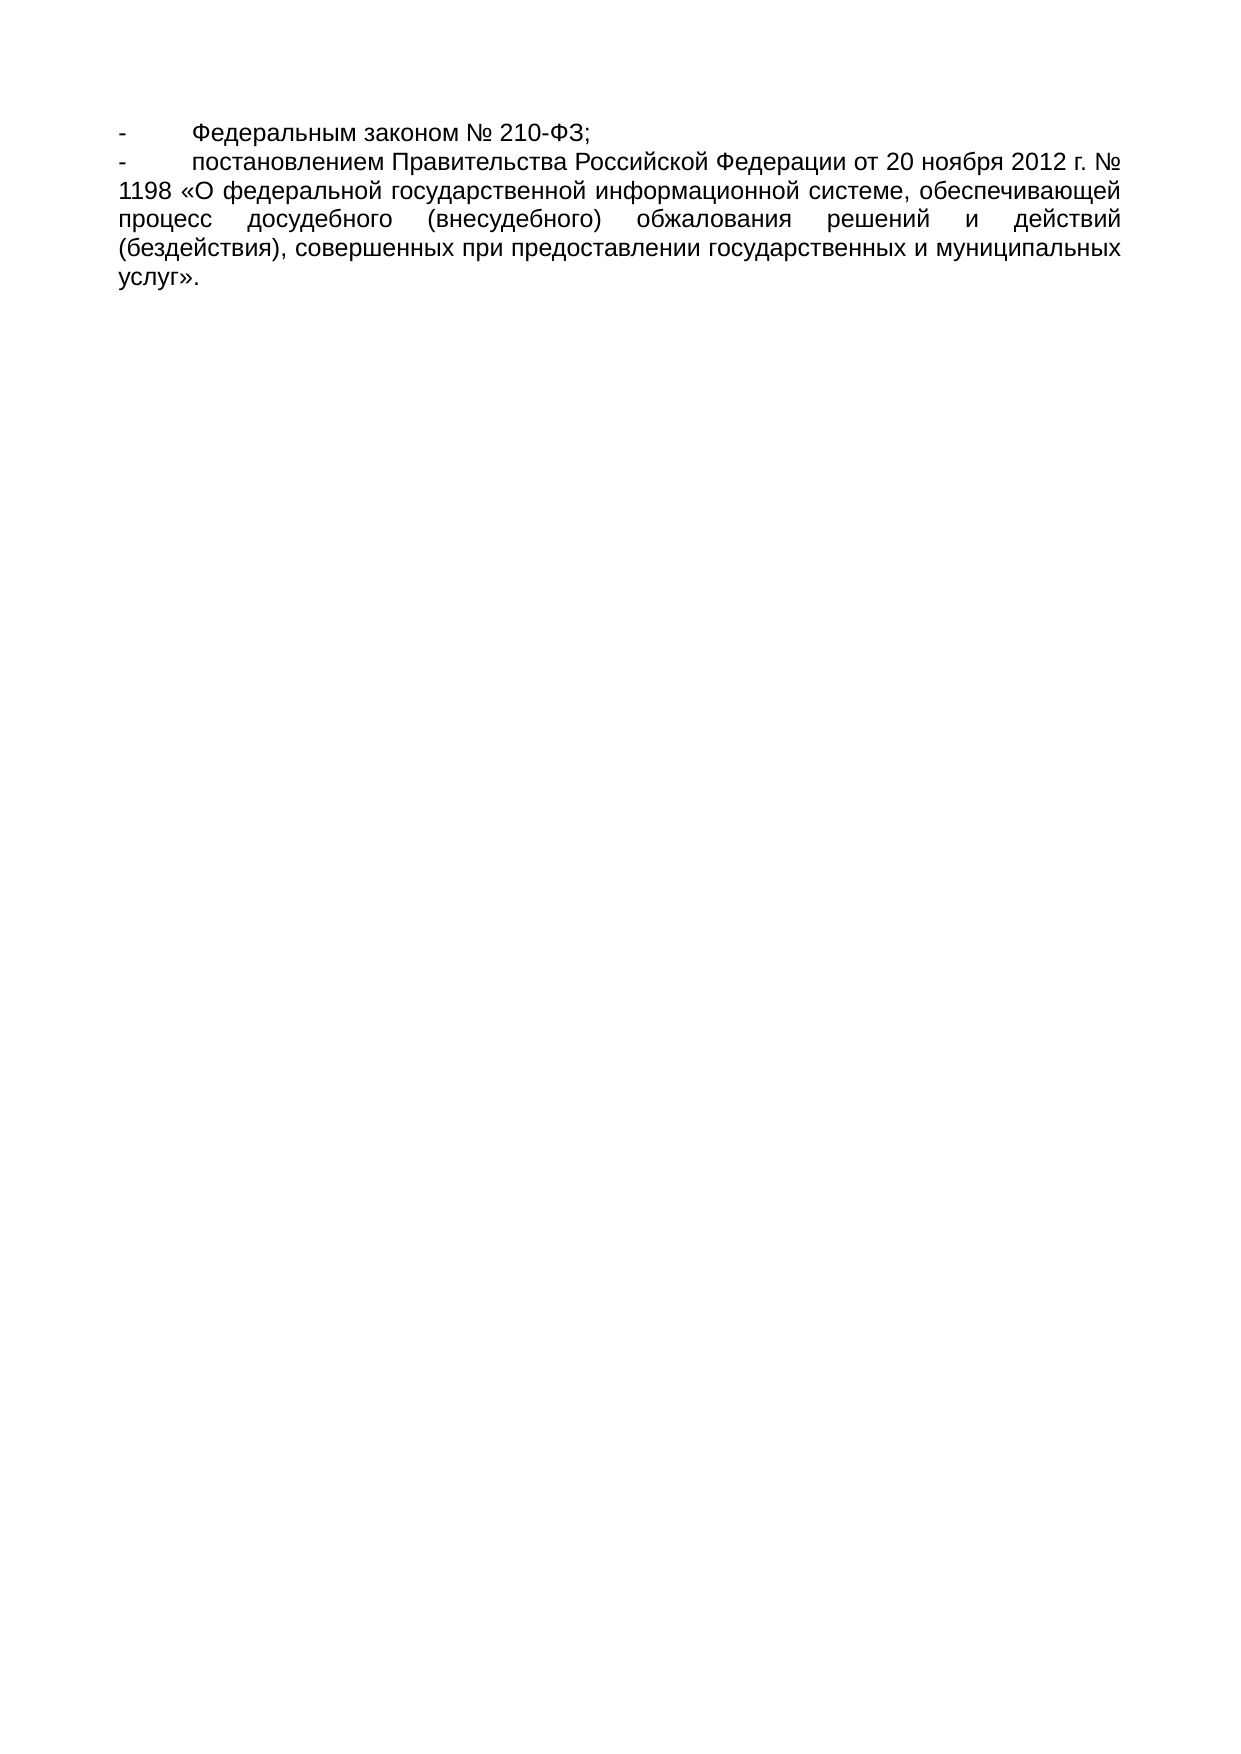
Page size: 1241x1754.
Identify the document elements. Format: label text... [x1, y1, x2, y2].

text - постановлением Правительства Российской Федерации от 20 ноября 2012 г. № 1198 «О федеральной государственной информационной системе, обеспечивающей процесс досудебного (внесудебного) обжалования решений и действий (бездействия), совершенных при предоставлении государственных и муниципальных услуг». [118, 147, 1122, 291]
text - Федеральным законом № 210-ФЗ; [118, 118, 1122, 147]
